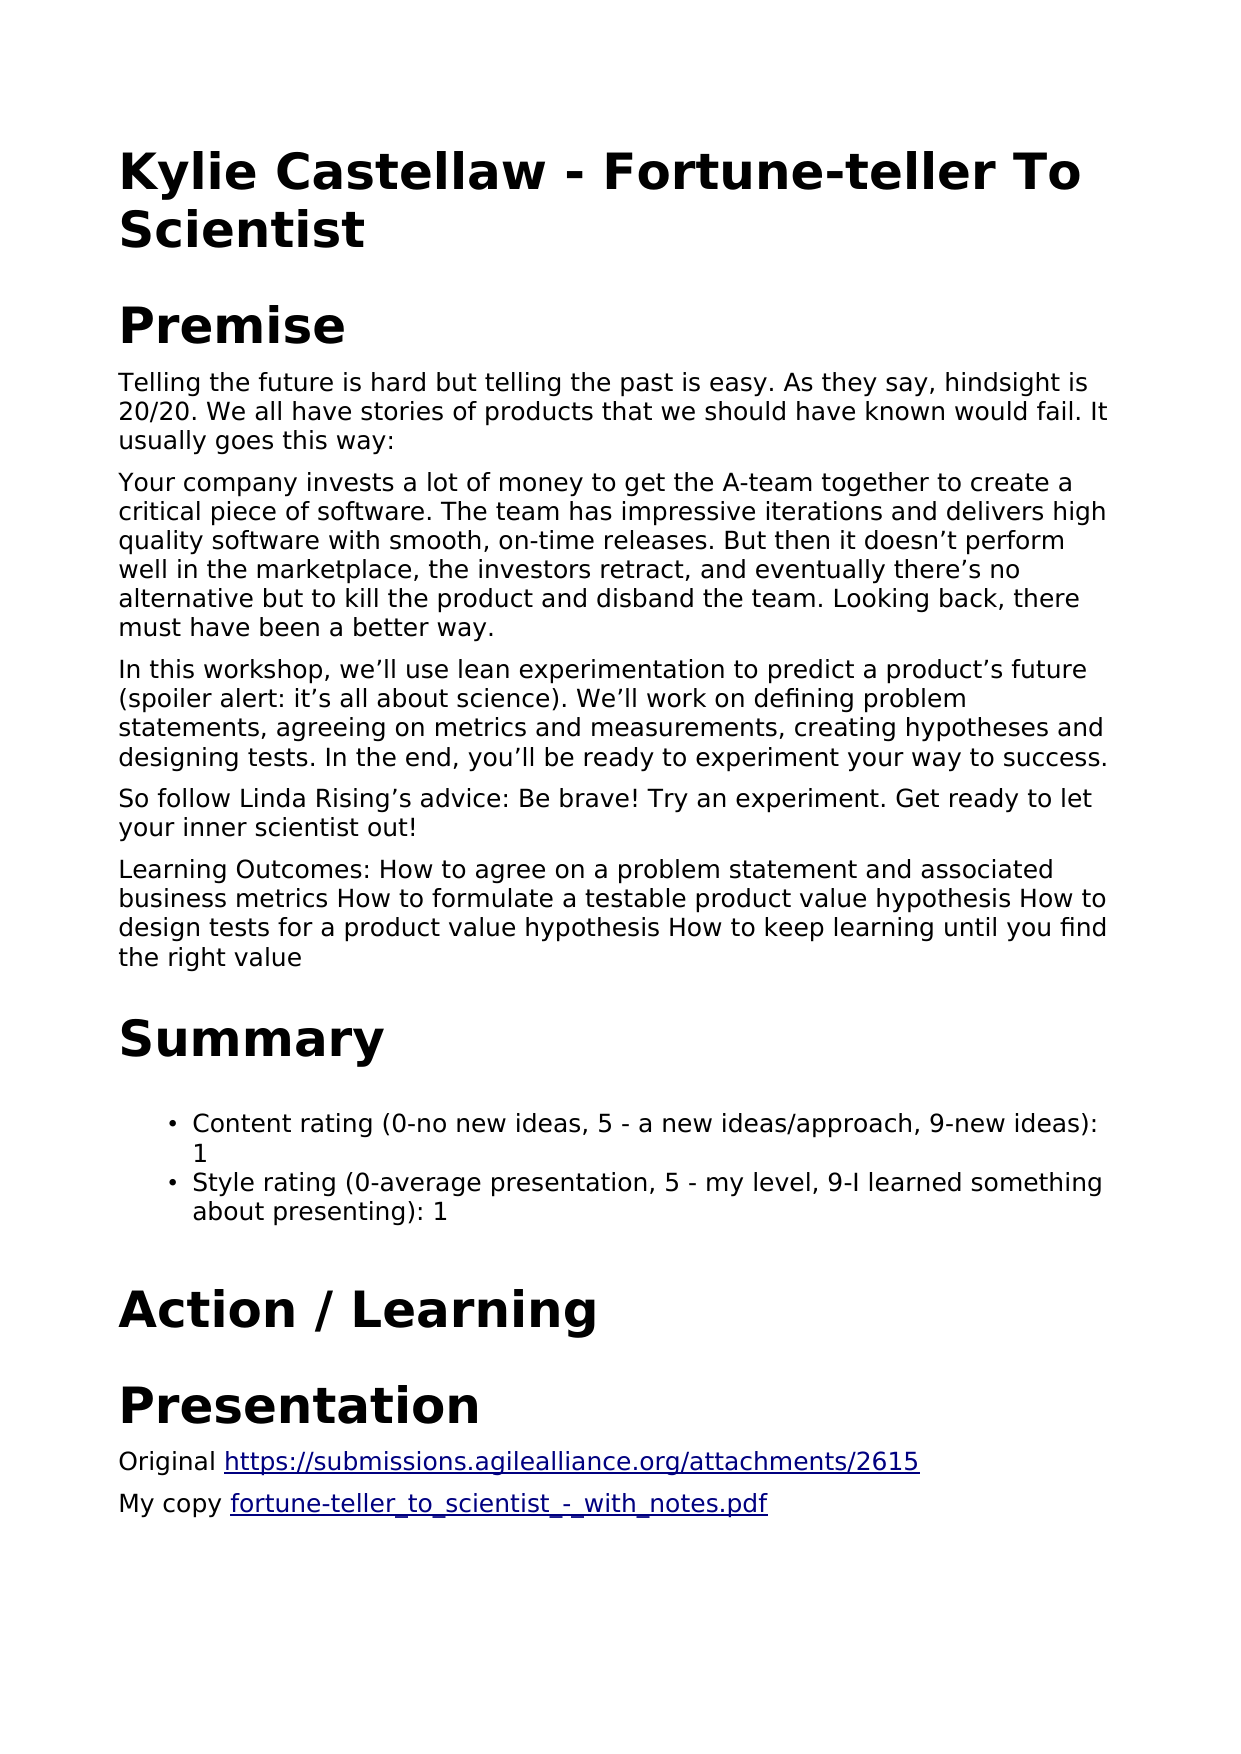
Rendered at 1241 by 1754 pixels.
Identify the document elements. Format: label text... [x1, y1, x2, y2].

subtitle Presentation [118, 1377, 1122, 1435]
subtitle Action / Learning [118, 1281, 1122, 1339]
text In this workshop, we’ll use lean experimentation to predict a product’s future (spoiler alert: it’s all about science). We’ll work on defining problem statements, agreeing on metrics and measurements, creating hypotheses and designing tests. In the end, you’ll be ready to experiment your way to success. [118, 655, 1122, 772]
text Your company invests a lot of money to get the A-team together to create a critical piece of software. The team has impressive iterations and delivers high quality software with smooth, on-time releases. But then it doesn’t perform well in the marketplace, the investors retract, and eventually there’s no alternative but to kill the product and disband the team. Looking back, there must have been a better way. [118, 468, 1122, 643]
subtitle Kylie Castellaw - Fortune-teller To Scientist [118, 143, 1122, 259]
text Original https://submissions.agilealliance.org/attachments/2615 [118, 1447, 1122, 1476]
text Telling the future is hard but telling the past is easy. As they say, hindsight is 20/20. We all have stories of products that we should have known would fail. It usually goes this way: [118, 368, 1122, 455]
subtitle Summary [118, 1009, 1122, 1068]
text So follow Linda Rising’s advice: Be brave! Try an experiment. Get ready to let your inner scientist out! [118, 784, 1122, 843]
list Style rating (0-average presentation, 5 - my level, 9-I learned something about presenting): 1 [177, 1168, 1122, 1226]
list Content rating (0-no new ideas, 5 - a new ideas/approach, 9-new ideas): 1 [177, 1110, 1122, 1168]
text Learning Outcomes: How to agree on a problem statement and associated business metrics How to formulate a testable product value hypothesis How to design tests for a product value hypothesis How to keep learning until you find the right value [118, 855, 1122, 972]
subtitle Premise [118, 297, 1122, 355]
text My copy fortune-teller_to_scientist_-_with_notes.pdf [118, 1489, 1122, 1518]
